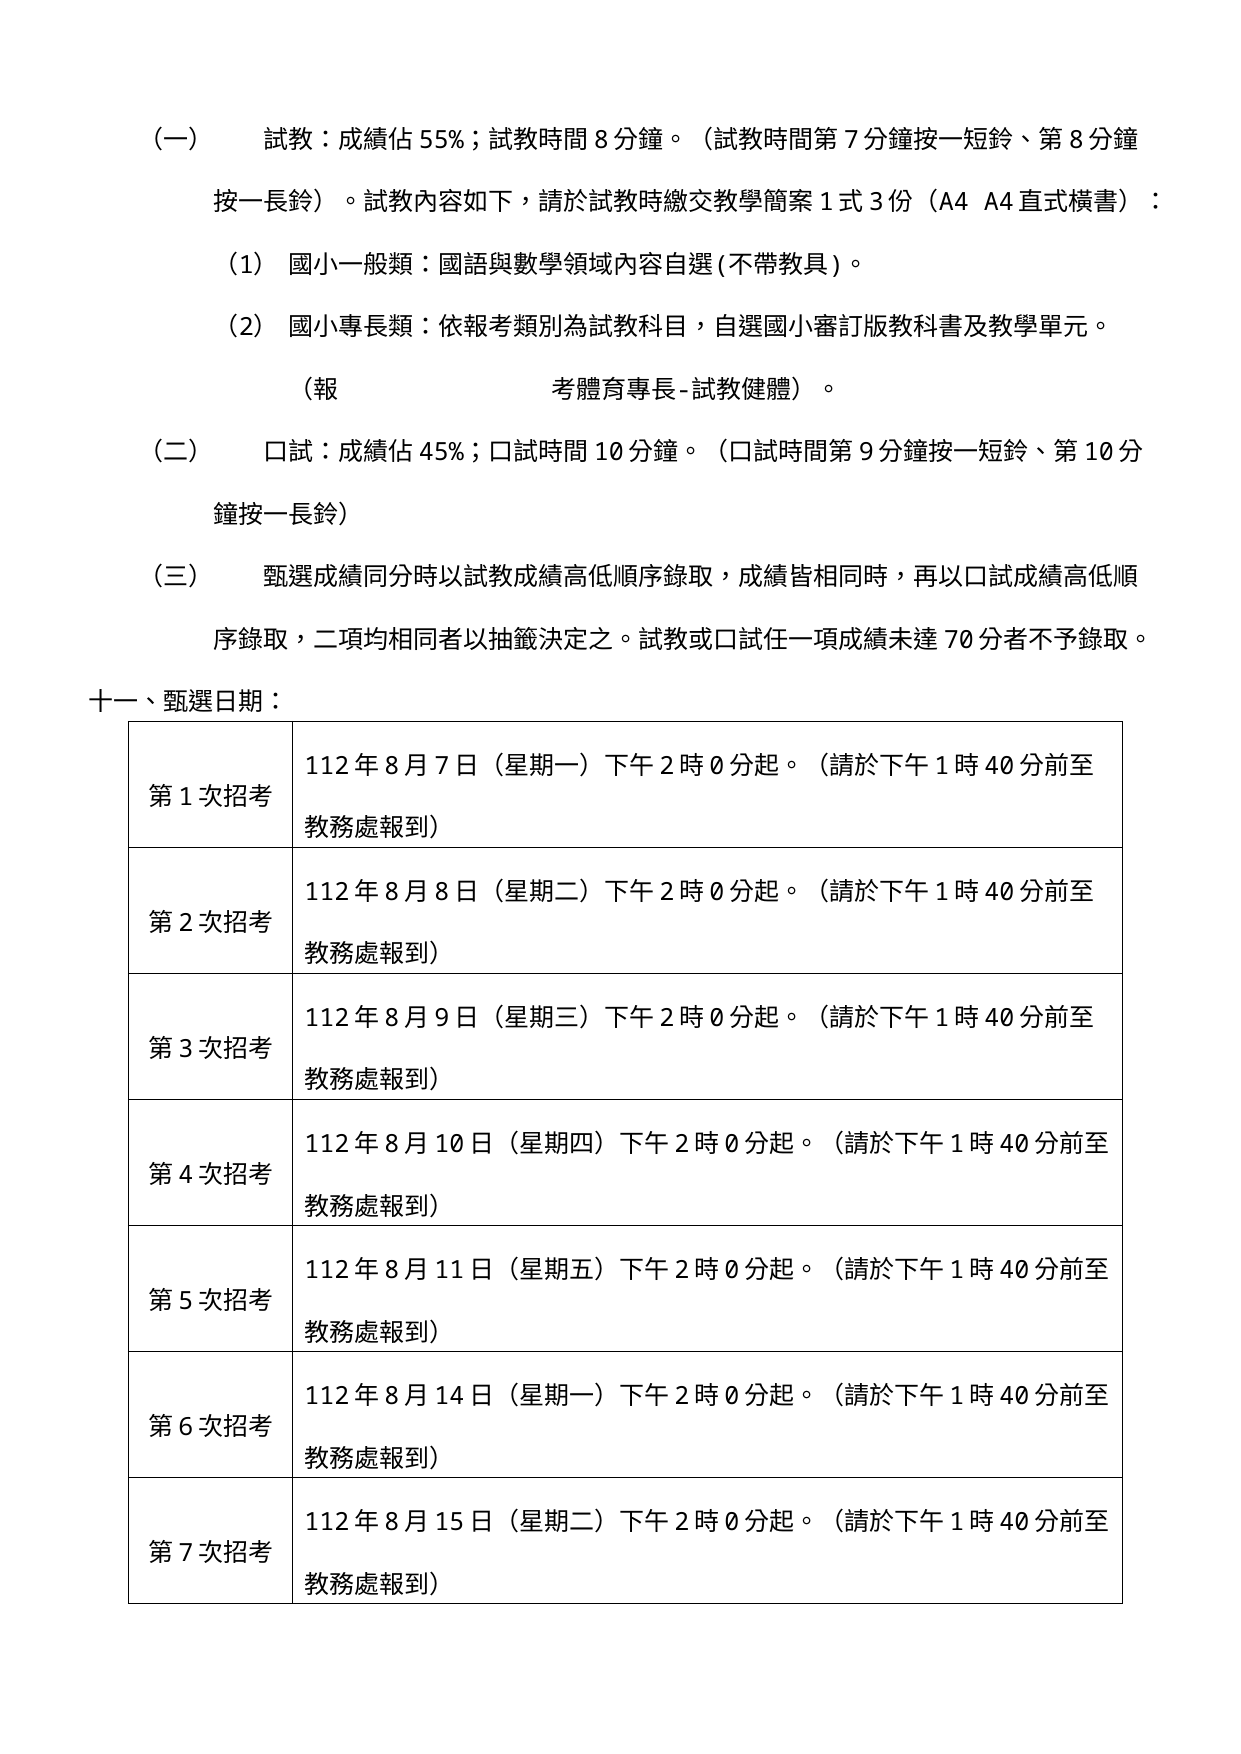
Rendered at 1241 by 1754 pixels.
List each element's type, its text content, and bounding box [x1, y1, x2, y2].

table_cell 第4次招考 [129, 1100, 292, 1225]
table_cell 112年8月10日（星期四）下午2時0分起。（請於下午1時40分前至教務處報到） [293, 1100, 1122, 1225]
table_cell 第6次招考 [129, 1352, 292, 1477]
list 試教：成績佔55%；試教時間8分鐘。（試教時間第7分鐘按一短鈴、第8分鐘按一長鈴）。試教內容如下，請於試教時繳交教學簡案1式3份（A4 A4直式橫書）： [139, 96, 1152, 221]
table_cell 第5次招考 [129, 1226, 292, 1351]
list 甄選成績同分時以試教成績高低順序錄取，成績皆相同時，再以口試成績高低順序錄取，二項均相同者以抽籤決定之。試教或口試任一項成績未達70分者不予錄取。 [139, 533, 1152, 658]
table_cell 112年8月15日（星期二）下午2時0分起。（請於下午1時40分前至教務處報到） [293, 1478, 1122, 1603]
list 國小專長類：依報考類別為試教科目，自選國小審訂版教科書及教學單元。（報 考體育專長-試教健體）。 [214, 283, 1152, 408]
table_cell 第2次招考 [129, 848, 292, 973]
table_cell 112年8月11日（星期五）下午2時0分起。（請於下午1時40分前至教務處報到） [293, 1226, 1122, 1351]
list 口試：成績佔45%；口試時間10分鐘。（口試時間第9分鐘按一短鈴、第10分鐘按一長鈴） [139, 408, 1152, 533]
table_cell 112年8月14日（星期一）下午2時0分起。（請於下午1時40分前至教務處報到） [293, 1352, 1122, 1477]
table_cell 112年8月8日（星期二）下午2時0分起。（請於下午1時40分前至教務處報到） [293, 848, 1122, 973]
table_header 112年8月7日（星期一）下午2時0分起。（請於下午1時40分前至教務處報到） [293, 722, 1122, 847]
table_cell 第3次招考 [129, 974, 292, 1099]
table_cell 112年8月9日（星期三）下午2時0分起。（請於下午1時40分前至教務處報到） [293, 974, 1122, 1099]
table_cell 第7次招考 [129, 1478, 292, 1603]
text 十一、甄選日期： [89, 658, 1152, 721]
table_header 第1次招考 [129, 722, 292, 847]
list 國小一般類：國語與數學領域內容自選(不帶教具)。 [214, 221, 1152, 283]
